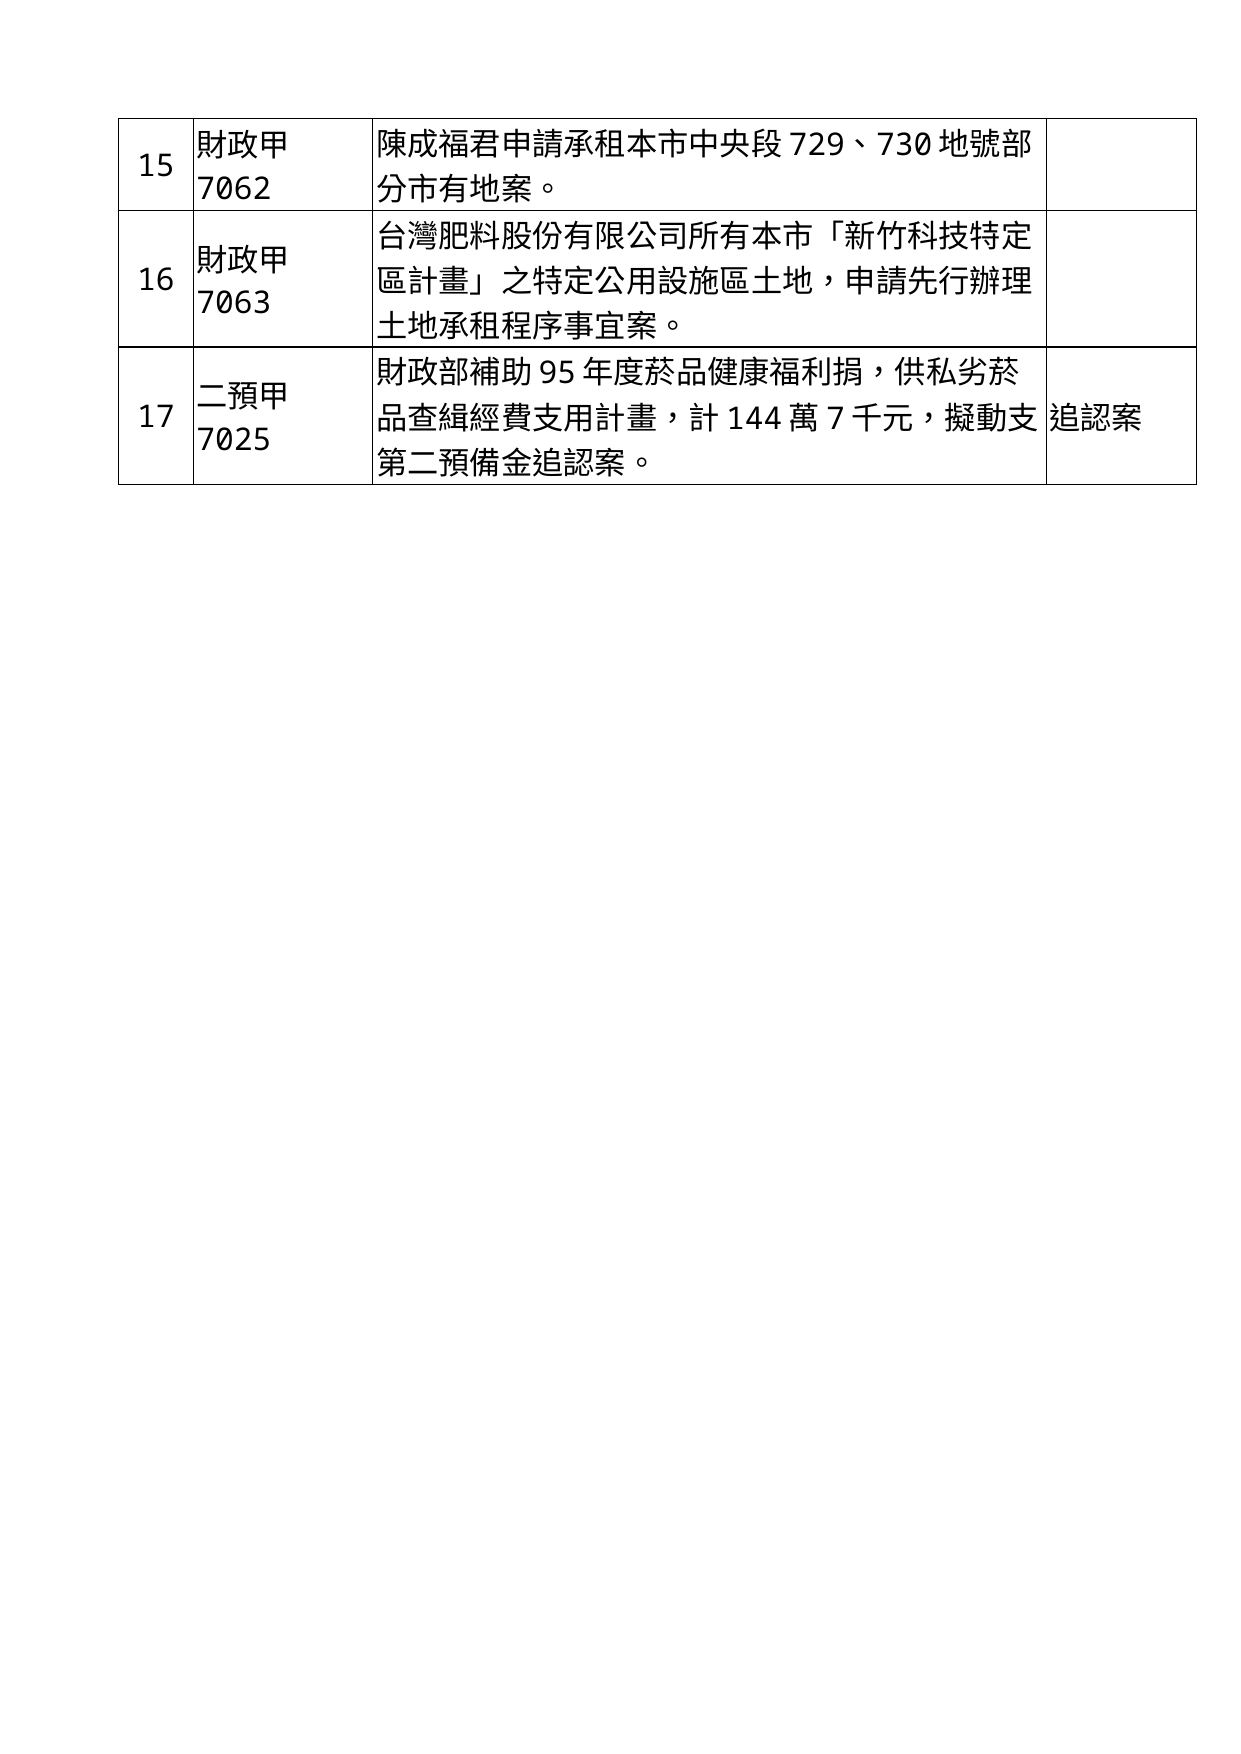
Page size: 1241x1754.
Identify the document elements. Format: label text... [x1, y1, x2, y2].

table_cell [1047, 119, 1196, 210]
table_cell 財政甲7062 [194, 119, 372, 210]
table_cell 台灣肥料股份有限公司所有本市「新竹科技特定區計畫」之特定公用設施區土地，申請先行辦理土地承租程序事宜案。 [373, 211, 1046, 346]
table_cell 16 [119, 211, 193, 346]
table_cell 財政部補助95年度菸品健康福利捐，供私劣菸品查緝經費支用計畫，計144萬7千元，擬動支第二預備金追認案。 [373, 348, 1046, 483]
table_cell 二預甲7025 [194, 348, 372, 483]
table_cell 17 [119, 348, 193, 483]
table_cell [1047, 211, 1196, 346]
table_cell 15 [119, 119, 193, 210]
table_cell 陳成福君申請承租本市中央段729、730地號部分市有地案。 [373, 119, 1046, 210]
table_cell 追認案 [1047, 348, 1196, 483]
table_cell 財政甲7063 [194, 211, 372, 346]
